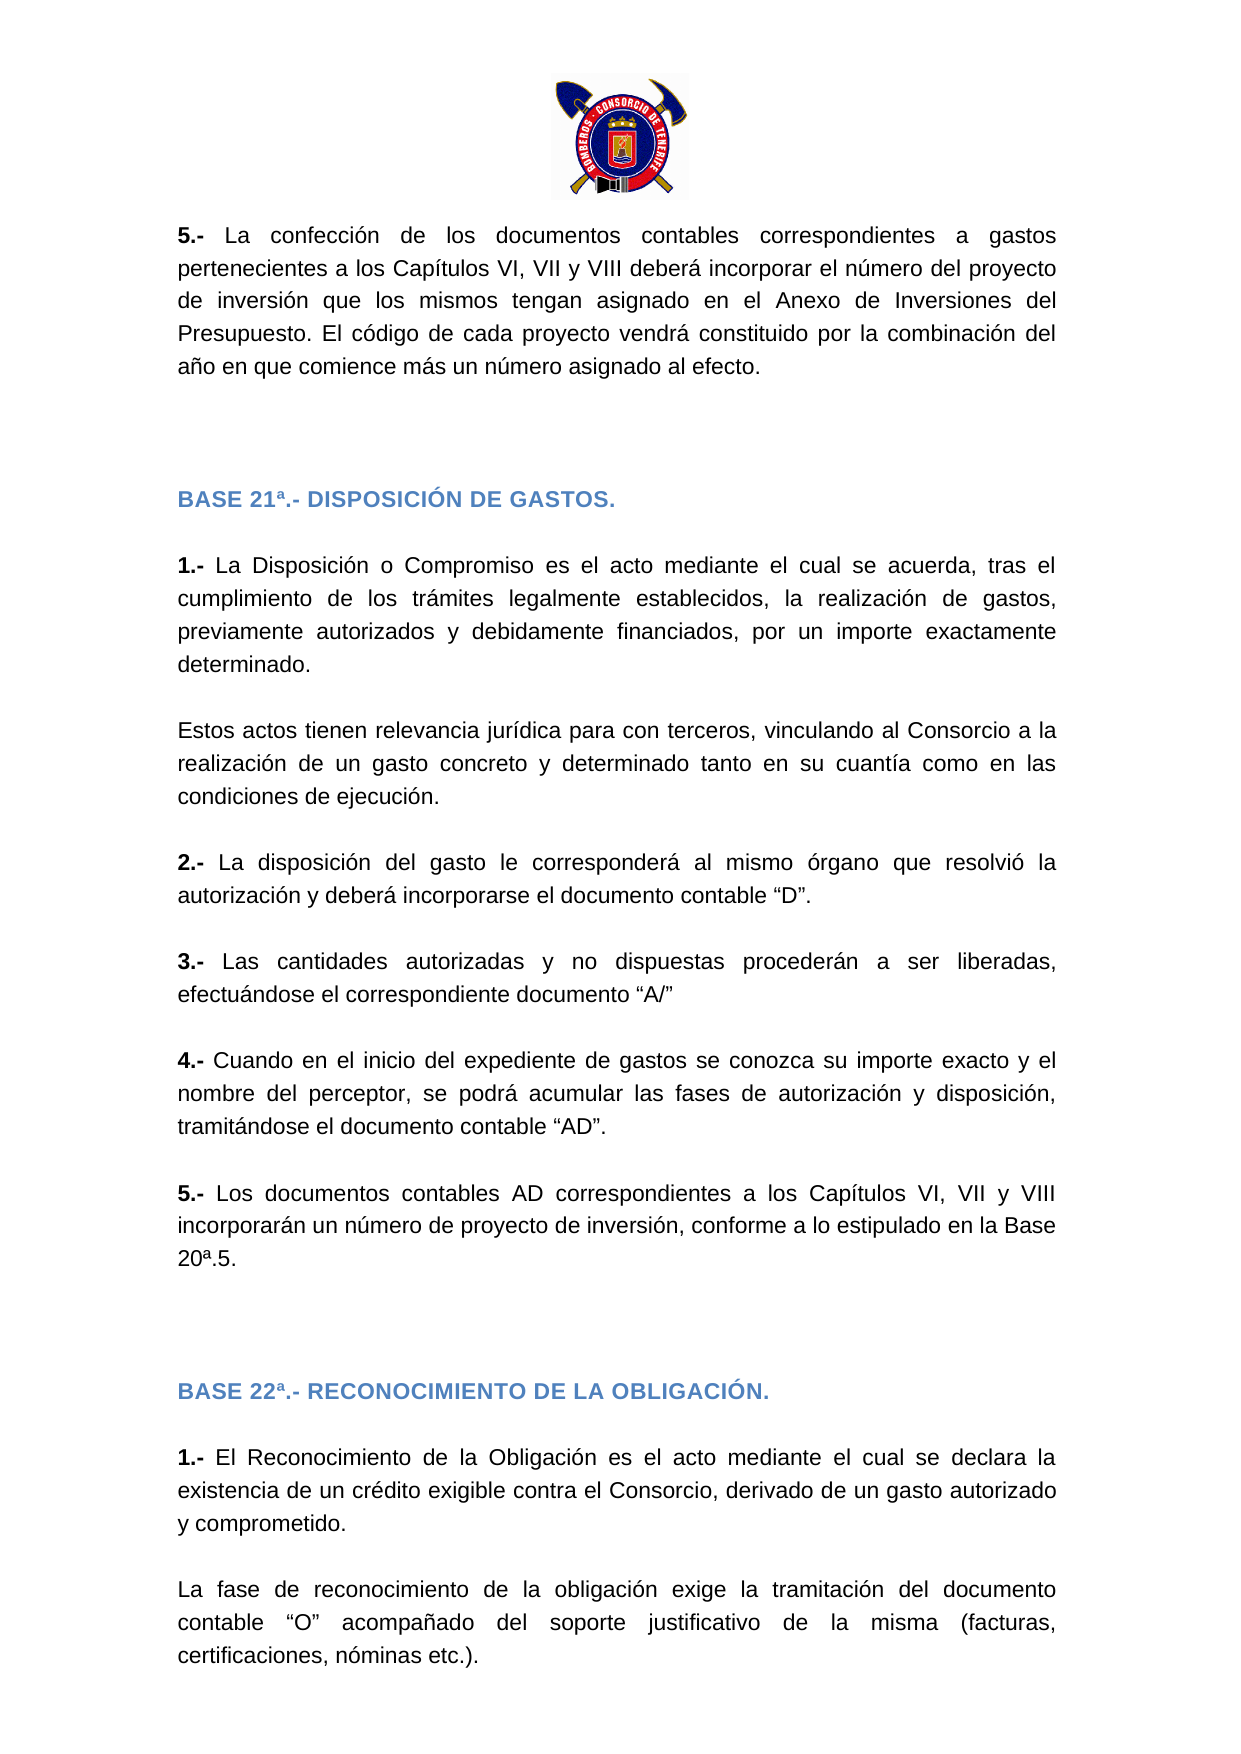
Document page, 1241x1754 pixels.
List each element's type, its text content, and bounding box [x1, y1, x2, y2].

text 5.- Los documentos contables AD correspondientes a los Capítulos VI, VII y VIII incorporarán un número de proyecto de inversión, conforme a lo estipulado en la Base 20ª.5. [177, 1179, 1057, 1272]
text 1.- La Disposición o Compromiso es el acto mediante el cual se acuerda, tras el cumplimiento de los trámites legalmente establecidos, la realización de gastos, previamente autorizados y debidamente financiados, por un importe exactamente determinado. [177, 552, 1057, 677]
text 5.- La confección de los documentos contables correspondientes a gastos pertenecientes a los Capítulos VI, VII y VIII deberá incorporar el número del proyecto de inversión que los mismos tengan asignado en el Anexo de Inversiones del Presupuesto. El código de cada proyecto vendrá constituido por la combinación del año en que comience más un número asignado al efecto. [177, 222, 1057, 379]
text BASE 21ª.- DISPOSICIÓN DE GASTOS. [177, 486, 1057, 512]
text BASE 22ª.- RECONOCIMIENTO DE LA OBLIGACIÓN. [177, 1378, 1057, 1404]
text Estos actos tienen relevancia jurídica para con terceros, vinculando al Consorcio a la realización de un gasto concreto y determinado tanto en su cuantía como en las condiciones de ejecución. [177, 717, 1057, 809]
text 2.- La disposición del gasto le corresponderá al mismo órgano que resolvió la autorización y deberá incorporarse el documento contable “D”. [177, 849, 1057, 908]
text 3.- Las cantidades autorizadas y no dispuestas procederán a ser liberadas, efectuándose el correspondiente documento “A/” [177, 948, 1057, 1007]
text La fase de reconocimiento de la obligación exige la tramitación del documento contable “O” acompañado del soporte justificativo de la misma (facturas, certificaciones, nóminas etc.). [177, 1576, 1057, 1668]
text 4.- Cuando en el inicio del expediente de gastos se conozca su importe exacto y el nombre del perceptor, se podrá acumular las fases de autorización y disposición, tramitándose el documento contable “AD”. [177, 1047, 1057, 1139]
text 1.- El Reconocimiento de la Obligación es el acto mediante el cual se declara la existencia de un crédito exigible contra el Consorcio, derivado de un gasto autorizado y comprometido. [177, 1444, 1057, 1536]
